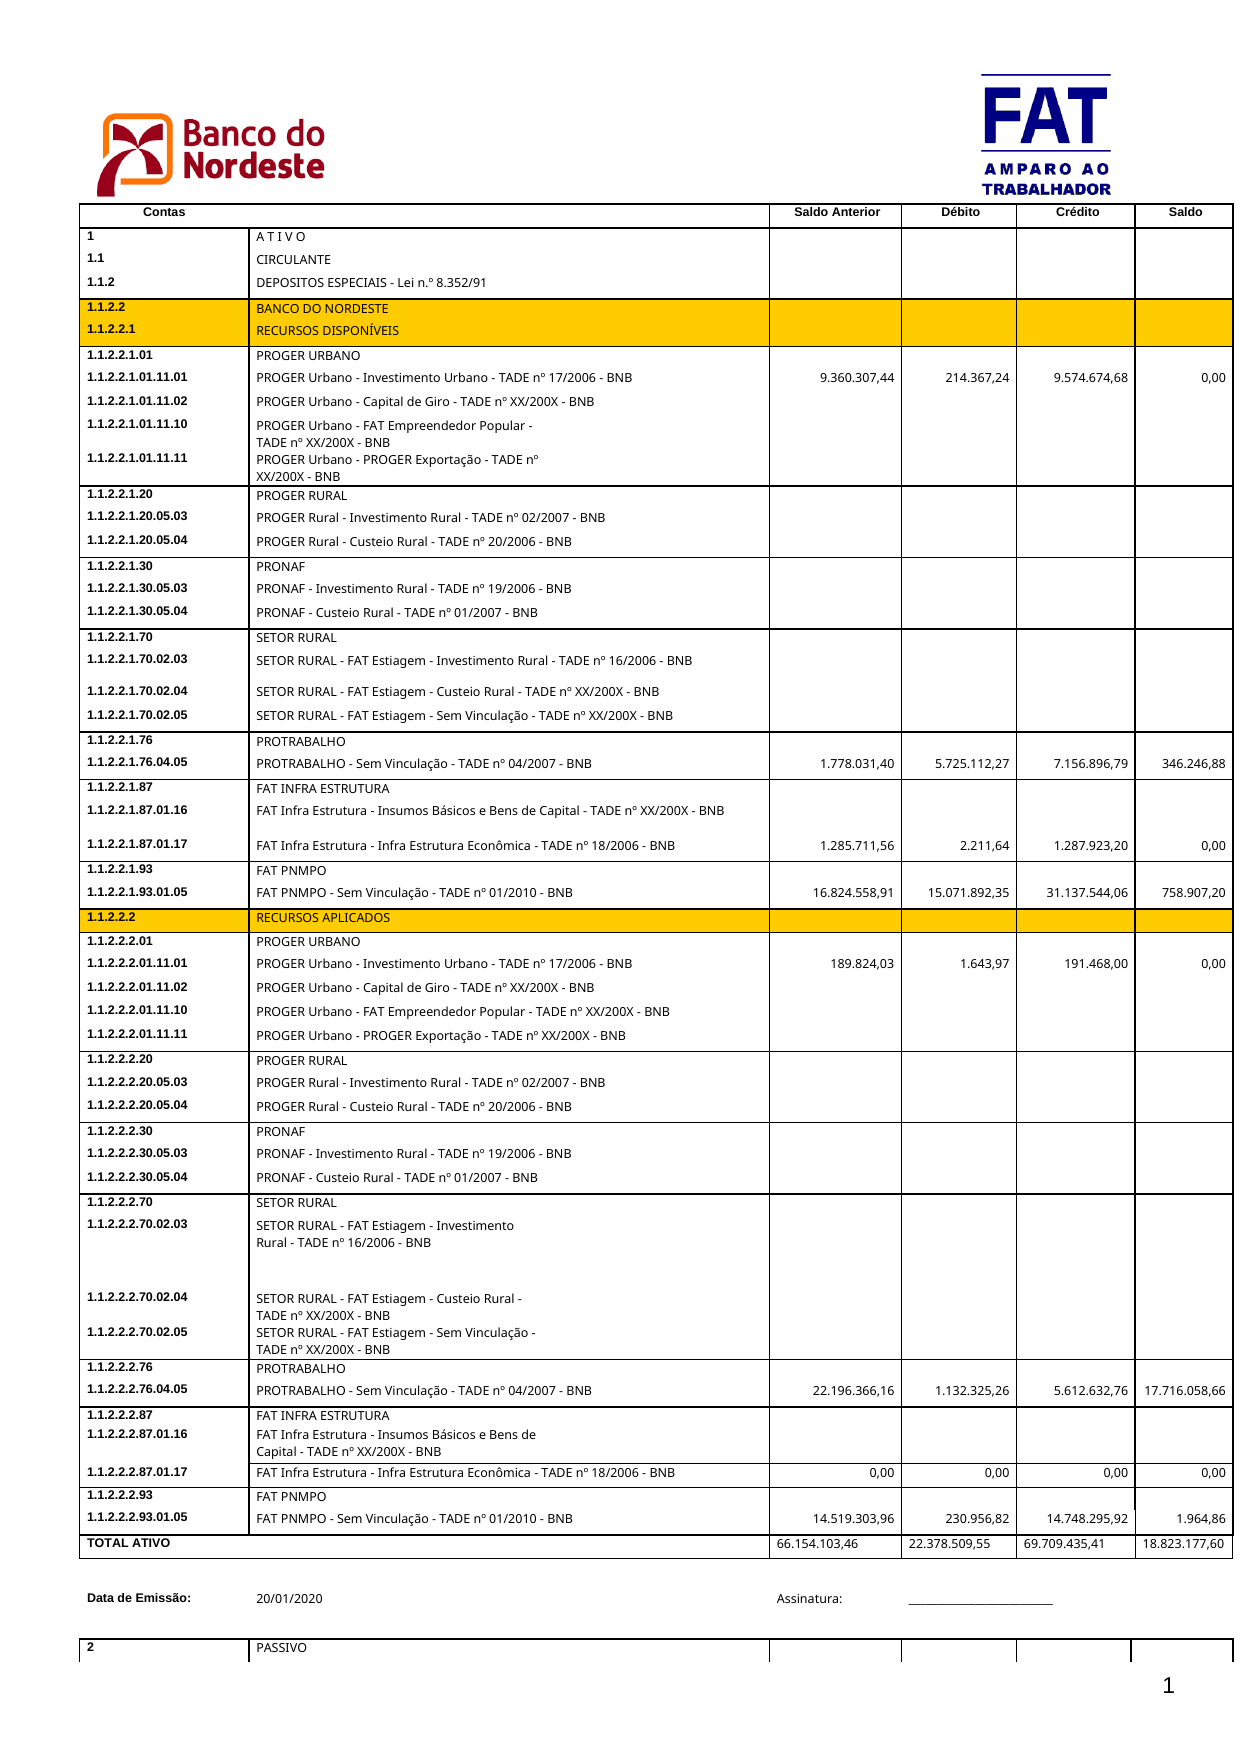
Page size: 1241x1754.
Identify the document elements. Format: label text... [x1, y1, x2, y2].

table_cell 1.285.711,56 [770, 837, 901, 861]
table_cell [770, 1098, 901, 1122]
table_cell [902, 347, 1016, 369]
table_cell [1017, 1003, 1134, 1027]
table_cell [1136, 780, 1232, 802]
table_cell PROGER Urbano - Investimento Urbano - TADE nº 17/2006 - BNB [250, 956, 769, 979]
table_cell [1132, 1640, 1232, 1662]
table_cell 1.1.2.2.1.93 [80, 862, 248, 884]
table_cell [902, 780, 1016, 802]
table_cell [902, 1027, 1016, 1051]
table_header Débito [902, 205, 1016, 227]
table_cell [1136, 451, 1232, 485]
table_cell [902, 580, 1016, 604]
table_cell [902, 1123, 1016, 1146]
table_cell 0,00 [902, 1464, 1016, 1486]
table_cell [770, 630, 901, 652]
table_cell 1.1.2.2.2.30 [80, 1123, 248, 1146]
table_cell 1.1.2.2.1.87 [80, 780, 248, 802]
table_cell [1136, 802, 1232, 837]
table_cell [1017, 862, 1134, 884]
table_cell DEPOSITOS ESPECIAIS - Lei n.º 8.352/91 [250, 275, 769, 298]
table_cell 1.1.2.2.1.20 [80, 487, 248, 509]
table_cell 1.1.2.2.1.01.11.01 [80, 370, 248, 393]
table_cell [770, 558, 901, 580]
table_cell [1017, 229, 1134, 251]
table_cell TOTAL ATIVO [80, 1536, 249, 1558]
table_cell PROGER Urbano - Capital de Giro - TADE nº XX/200X - BNB [250, 393, 769, 417]
table_cell 0,00 [1136, 837, 1232, 861]
table_cell [1136, 300, 1232, 322]
table_cell 1.1.2.2.1.20.05.03 [80, 509, 248, 533]
table_cell PROGER URBANO [250, 347, 769, 369]
table_cell [902, 1098, 1016, 1122]
table_cell [1017, 733, 1134, 755]
table_cell 1.1.2.2.1 [80, 322, 248, 346]
table_cell [770, 707, 901, 731]
table_cell 1.1.2.2.2.01.11.11 [80, 1027, 248, 1051]
table_cell PASSIVO [250, 1640, 769, 1662]
table_cell [1017, 1426, 1134, 1463]
table_cell 1.1.2.2.2.70 [80, 1195, 248, 1217]
table_cell [902, 509, 1016, 533]
table_cell [902, 251, 1016, 274]
table_cell [902, 979, 1016, 1003]
table_cell 5.725.112,27 [902, 755, 1016, 778]
table_cell 22.196.366,16 [770, 1382, 901, 1406]
table_cell [770, 1217, 901, 1290]
table_cell [249, 1559, 769, 1591]
table_cell SETOR RURAL - FAT Estiagem - Custeio Rural - TADE nº XX/200X - BNB [250, 1290, 769, 1324]
table_cell __________________________ [901, 1591, 1233, 1614]
table_cell [770, 1169, 901, 1193]
table_cell 1.1 [80, 251, 248, 274]
table_cell [770, 1488, 901, 1510]
table_cell [770, 652, 901, 683]
table_cell 1.1.2.2.2.93.01.05 [80, 1510, 248, 1534]
table_cell [1017, 275, 1134, 298]
table_cell 1.1.2.2.2.76.04.05 [80, 1382, 248, 1406]
table_cell [902, 1146, 1016, 1169]
table_cell [902, 533, 1016, 557]
table_cell 189.824,03 [770, 956, 901, 979]
table_cell 1.1.2.2.1.70.02.03 [80, 652, 248, 683]
table_cell 1.964,86 [1136, 1510, 1232, 1534]
table_cell 14.519.303,96 [770, 1510, 901, 1534]
table_cell [1017, 393, 1134, 417]
table_cell [1136, 1027, 1232, 1051]
table_cell [1136, 580, 1232, 604]
table_cell [902, 1217, 1016, 1290]
table_cell [1136, 1290, 1232, 1324]
table_cell [902, 300, 1016, 322]
table_cell [770, 1052, 901, 1074]
table_cell [770, 251, 901, 274]
table_cell [249, 1614, 769, 1638]
table_cell [1136, 1098, 1232, 1122]
table_cell [902, 802, 1016, 837]
table_cell [770, 1640, 901, 1662]
table_cell 1.1.2.2.2.30.05.04 [80, 1169, 248, 1193]
table_cell [902, 1074, 1016, 1098]
table_cell PROGER Urbano - FAT Empreendedor Popular - TADE nº XX/200X - BNB [250, 1003, 769, 1027]
table_cell 22.378.509,55 [902, 1536, 1016, 1558]
table_cell [770, 862, 901, 884]
table_cell PROGER Urbano - PROGER Exportação - TADE nº XX/200X - BNB [250, 1027, 769, 1051]
table_cell [1017, 1146, 1134, 1169]
table_cell [1017, 1052, 1134, 1074]
table_cell [902, 1426, 1016, 1463]
table_cell [902, 229, 1016, 251]
table_cell PRONAF [250, 1123, 769, 1146]
table_cell [902, 1360, 1016, 1382]
table_cell [1136, 733, 1232, 755]
table_cell 1.1.2.2.1.87.01.17 [80, 837, 248, 861]
table_cell [1136, 322, 1232, 346]
table_cell [1017, 802, 1134, 837]
table_cell [770, 1146, 901, 1169]
table_cell [902, 1488, 1016, 1510]
table_cell 1.1.2.2.2.01.11.02 [80, 979, 248, 1003]
table_cell [770, 300, 901, 322]
table_cell [769, 1614, 901, 1638]
table_cell 7.156.896,79 [1017, 755, 1134, 778]
table_cell [1136, 1324, 1232, 1358]
table_cell 1.1.2.2.2.87.01.17 [80, 1463, 248, 1486]
table_header [249, 205, 769, 227]
table_cell [1136, 979, 1232, 1003]
table_cell PROTRABALHO [250, 1360, 769, 1382]
table_cell 1.1.2.2.2.20.05.03 [80, 1074, 248, 1098]
table_cell [770, 802, 901, 837]
table_cell 1.1.2.2.1.30.05.04 [80, 604, 248, 628]
table_cell [902, 684, 1016, 707]
table_cell 66.154.103,46 [770, 1536, 901, 1558]
table_cell [770, 1324, 901, 1358]
table_cell [1017, 1074, 1134, 1098]
table_cell 0,00 [1017, 1464, 1134, 1486]
table_cell [770, 1074, 901, 1098]
table_cell [770, 1408, 901, 1426]
table_cell [1131, 1614, 1233, 1638]
table_cell [770, 417, 901, 451]
table_cell PROGER Urbano - Investimento Urbano - TADE nº 17/2006 - BNB [250, 370, 769, 393]
table_cell FAT INFRA ESTRUTURA [250, 780, 769, 802]
table_cell [1017, 1324, 1134, 1358]
table_cell PROGER RURAL [250, 1052, 769, 1074]
table_cell [1136, 487, 1232, 509]
table_cell [770, 509, 901, 533]
picture [971, 65, 1121, 203]
table_cell [770, 347, 901, 369]
table_cell [770, 487, 901, 509]
table_cell 758.907,20 [1136, 884, 1232, 908]
table_cell 1.1.2.2.1.70 [80, 630, 248, 652]
table_cell [1136, 862, 1232, 884]
table_cell [1017, 604, 1134, 628]
table_cell 14.748.295,92 [1017, 1510, 1135, 1534]
table_cell 1.643,97 [902, 956, 1016, 979]
table_cell [1136, 933, 1232, 956]
table_cell Assinatura: [769, 1591, 901, 1614]
table_cell 9.360.307,44 [770, 370, 901, 393]
table_cell SETOR RURAL - FAT Estiagem - Sem Vinculação - TADE nº XX/200X - BNB [250, 1324, 769, 1358]
table_cell 2.211,64 [902, 837, 1016, 861]
table_cell 0,00 [1136, 1464, 1232, 1486]
table_cell [1017, 979, 1134, 1003]
table_cell 0,00 [770, 1464, 901, 1486]
table_cell [770, 1123, 901, 1146]
table_cell 1.1.2.2.2.87.01.16 [80, 1426, 248, 1463]
table_cell 5.612.632,76 [1017, 1382, 1134, 1406]
table_cell 1.1.2.2.1.01.11.10 [80, 417, 248, 451]
table_cell 1.1.2.2.1.70.02.04 [80, 684, 248, 707]
table_cell [902, 558, 1016, 580]
table_cell [902, 933, 1016, 956]
table_cell [1136, 393, 1232, 417]
table_cell [1017, 933, 1134, 956]
table_cell [770, 275, 901, 298]
table_cell [770, 229, 901, 251]
table_cell PROGER URBANO [250, 933, 769, 956]
table_cell [902, 417, 1016, 451]
table_cell [902, 1003, 1016, 1027]
table_cell 1.1.2.2.1.01 [80, 347, 248, 369]
table_cell [1135, 1559, 1233, 1591]
table_cell FAT Infra Estrutura - Insumos Básicos e Bens de Capital - TADE nº XX/200X - BNB [250, 802, 769, 837]
table_cell SETOR RURAL - FAT Estiagem - Investimento Rural - TADE nº 16/2006 - BNB [250, 1217, 769, 1290]
table_cell PROGER Urbano - FAT Empreendedor Popular - TADE nº XX/200X - BNB [250, 417, 769, 451]
table_cell [1136, 509, 1232, 533]
table_cell [902, 630, 1016, 652]
table_cell 1.1.2.2.2.70.02.05 [80, 1324, 248, 1358]
table_cell [770, 1003, 901, 1027]
table_cell [1136, 533, 1232, 557]
table_cell [1017, 1123, 1134, 1146]
table_cell [1136, 1123, 1232, 1146]
table_cell [1017, 1195, 1134, 1217]
table_cell [1017, 300, 1134, 322]
table_cell [1017, 1640, 1130, 1662]
table_cell PRONAF [250, 558, 769, 580]
table_cell RECURSOS DISPONÍVEIS [250, 322, 769, 346]
table_cell FAT PNMPO [250, 1488, 769, 1510]
table_cell [1136, 275, 1232, 298]
table_cell [901, 1614, 1016, 1638]
table_cell [1017, 780, 1134, 802]
table_cell [1017, 509, 1134, 533]
table_cell 31.137.544,06 [1017, 884, 1134, 908]
table_cell BANCO DO NORDESTE [250, 300, 769, 322]
table_cell [1136, 229, 1232, 251]
table_cell A T I V O [250, 229, 769, 251]
table_cell [902, 487, 1016, 509]
table_cell SETOR RURAL [250, 1195, 769, 1217]
table_cell [1016, 1559, 1135, 1591]
table_cell [1136, 1408, 1232, 1426]
table_cell [1136, 707, 1232, 731]
table_cell SETOR RURAL - FAT Estiagem - Custeio Rural - TADE nº XX/200X - BNB [250, 684, 769, 707]
table_cell [770, 322, 901, 346]
table_cell [902, 1290, 1016, 1324]
table_cell 1.1.2.2.2.01.11.01 [80, 956, 248, 979]
table_cell [1017, 1217, 1134, 1290]
table_cell [770, 1360, 901, 1382]
table_cell [770, 1195, 901, 1217]
table_cell [770, 979, 901, 1003]
table_cell PRONAF - Investimento Rural - TADE nº 19/2006 - BNB [250, 1146, 769, 1169]
table_cell [1017, 1360, 1134, 1382]
table_cell [902, 1324, 1016, 1358]
table_cell [770, 684, 901, 707]
table_cell PROGER Rural - Custeio Rural - TADE nº 20/2006 - BNB [250, 533, 769, 557]
table_cell 1.1.2.2.2.70.02.04 [80, 1290, 248, 1324]
table_cell 1.1.2.2 [80, 300, 248, 322]
table_cell PROTRABALHO [250, 733, 769, 755]
table_cell [902, 1169, 1016, 1193]
table_cell FAT PNMPO - Sem Vinculação - TADE nº 01/2010 - BNB [250, 884, 769, 908]
table_cell [770, 533, 901, 557]
table_cell 1.1.2 [80, 275, 248, 298]
table_cell 214.367,24 [902, 370, 1016, 393]
table_cell [770, 451, 901, 485]
table_cell SETOR RURAL [250, 630, 769, 652]
table_cell 191.468,00 [1017, 956, 1134, 979]
table_cell FAT Infra Estrutura - Insumos Básicos e Bens de Capital - TADE nº XX/200X - BNB [250, 1426, 769, 1463]
table_cell [1136, 347, 1232, 369]
table_cell [1136, 630, 1232, 652]
table_cell [902, 451, 1016, 485]
table_cell RECURSOS APLICADOS [250, 910, 769, 932]
table_cell 0,00 [1136, 956, 1232, 979]
table_cell FAT PNMPO - Sem Vinculação - TADE nº 01/2010 - BNB [250, 1510, 769, 1534]
table_cell [80, 1614, 249, 1638]
table_cell [902, 393, 1016, 417]
table_cell 1.1.2.2.2.30.05.03 [80, 1146, 248, 1169]
table_cell [1017, 1027, 1134, 1051]
table_cell [770, 1027, 901, 1051]
table_cell 16.824.558,91 [770, 884, 901, 908]
table_cell 1.1.2.2.1.76 [80, 733, 248, 755]
table_cell 1.287.923,20 [1017, 837, 1134, 861]
table_header Crédito [1017, 205, 1134, 227]
table_cell [901, 1559, 1016, 1591]
table_cell [1017, 487, 1134, 509]
table_cell [1017, 1290, 1134, 1324]
table_cell 1.1.2.2.2.01 [80, 933, 248, 956]
table_cell [1017, 451, 1134, 485]
table_cell SETOR RURAL - FAT Estiagem - Sem Vinculação - TADE nº XX/200X - BNB [250, 707, 769, 731]
table_cell [1136, 1426, 1232, 1463]
table_cell 1.1.2.2.1.87.01.16 [80, 802, 248, 837]
table_cell PRONAF - Custeio Rural - TADE nº 01/2007 - BNB [250, 1169, 769, 1193]
table_cell [902, 910, 1016, 932]
table_cell [1136, 1488, 1232, 1510]
table_cell [1017, 322, 1134, 346]
table_cell 1.1.2.2.2.87 [80, 1408, 248, 1426]
table_cell PROGER RURAL [250, 487, 769, 509]
table_cell FAT Infra Estrutura - Infra Estrutura Econômica - TADE nº 18/2006 - BNB [250, 1464, 769, 1486]
table_cell [1016, 1614, 1131, 1638]
table_cell [1136, 1003, 1232, 1027]
table_cell 1.1.2.2.2.20 [80, 1052, 248, 1074]
table_cell PROGER Urbano - Capital de Giro - TADE nº XX/200X - BNB [250, 979, 769, 1003]
table_cell FAT INFRA ESTRUTURA [250, 1408, 769, 1426]
table_cell [1017, 533, 1134, 557]
table_cell PROGER Rural - Custeio Rural - TADE nº 20/2006 - BNB [250, 1098, 769, 1122]
table_cell 1.1.2.2.1.20.05.04 [80, 533, 248, 557]
table_cell [1136, 910, 1232, 932]
table_cell 20/01/2020 [249, 1591, 769, 1614]
table_cell 69.709.435,41 [1017, 1536, 1135, 1558]
table_cell [1017, 652, 1134, 683]
table_cell 1.1.2.2.2.01.11.10 [80, 1003, 248, 1027]
table_cell Data de Emissão: [80, 1591, 249, 1614]
table_cell 0,00 [1136, 370, 1232, 393]
table_cell [770, 604, 901, 628]
table_cell 1.1.2.2.2.70.02.03 [80, 1217, 248, 1290]
table_header Saldo Anterior [770, 205, 901, 227]
table_cell 17.716.058,66 [1136, 1382, 1232, 1406]
table_cell 1.1.2.2.2 [80, 910, 248, 932]
table_cell [1136, 417, 1232, 451]
table_cell FAT Infra Estrutura - Infra Estrutura Econômica - TADE nº 18/2006 - BNB [250, 837, 769, 861]
table_cell PROGER Urbano - PROGER Exportação - TADE nº XX/200X - BNB [250, 451, 769, 485]
table_cell [1017, 1488, 1134, 1510]
table_cell [1017, 910, 1134, 932]
table_cell [1017, 1098, 1134, 1122]
table_cell PRONAF - Custeio Rural - TADE nº 01/2007 - BNB [250, 604, 769, 628]
table_cell [902, 1195, 1016, 1217]
table_cell PROGER Rural - Investimento Rural - TADE nº 02/2007 - BNB [250, 509, 769, 533]
table_cell [770, 393, 901, 417]
table_cell [902, 733, 1016, 755]
table_cell [1017, 417, 1134, 451]
table_cell [770, 1426, 901, 1463]
table_cell [770, 1290, 901, 1324]
table_cell 1.1.2.2.2.20.05.04 [80, 1098, 248, 1122]
table_cell CIRCULANTE [250, 251, 769, 274]
table_cell 230.956,82 [902, 1510, 1016, 1534]
table_cell [1136, 1074, 1232, 1098]
table_cell 1.1.2.2.2.76 [80, 1360, 248, 1382]
table_cell 15.071.892,35 [902, 884, 1016, 908]
table_cell 1.1.2.2.1.30.05.03 [80, 580, 248, 604]
table_cell PROTRABALHO - Sem Vinculação - TADE nº 04/2007 - BNB [250, 1382, 769, 1406]
table_cell [1136, 684, 1232, 707]
table_cell [80, 1559, 249, 1591]
table_cell [1017, 684, 1134, 707]
table_cell 18.823.177,60 [1136, 1536, 1232, 1558]
table_cell FAT PNMPO [250, 862, 769, 884]
table_cell [1017, 1169, 1134, 1193]
table_cell [1136, 1146, 1232, 1169]
table_cell 9.574.674,68 [1017, 370, 1134, 393]
table_cell [1017, 580, 1134, 604]
table_cell [902, 652, 1016, 683]
table_cell [769, 1559, 901, 1591]
table_cell [902, 1052, 1016, 1074]
table_cell [770, 733, 901, 755]
table_cell 1.1.2.2.1.93.01.05 [80, 884, 248, 908]
table_cell [902, 862, 1016, 884]
table_cell 1.1.2.2.1.76.04.05 [80, 755, 248, 778]
table_cell [902, 1640, 1016, 1662]
table_cell [1017, 707, 1134, 731]
table_header Contas [80, 205, 249, 227]
table_cell PROGER Rural - Investimento Rural - TADE nº 02/2007 - BNB [250, 1074, 769, 1098]
table_cell 1.1.2.2.2.93 [80, 1488, 248, 1510]
table_cell [1136, 1052, 1232, 1074]
table_cell [770, 933, 901, 956]
table_cell 1.132.325,26 [902, 1382, 1016, 1406]
table_cell [1136, 1195, 1232, 1217]
table_cell 1 [80, 229, 248, 251]
table_cell PRONAF - Investimento Rural - TADE nº 19/2006 - BNB [250, 580, 769, 604]
table_cell 1.1.2.2.1.01.11.02 [80, 393, 248, 417]
table_cell 1.1.2.2.1.01.11.11 [80, 451, 248, 485]
table_cell 1.1.2.2.1.70.02.05 [80, 707, 248, 731]
table_cell [902, 1408, 1016, 1426]
table_cell SETOR RURAL - FAT Estiagem - Investimento Rural - TADE nº 16/2006 - BNB [250, 652, 769, 683]
table_cell [1136, 1169, 1232, 1193]
table_cell [1136, 1217, 1232, 1290]
table_cell [902, 707, 1016, 731]
table_cell [1136, 652, 1232, 683]
table_cell [902, 275, 1016, 298]
table_cell [770, 780, 901, 802]
table_cell [1017, 251, 1134, 274]
table_cell [1136, 604, 1232, 628]
table_cell [1017, 1408, 1134, 1426]
table_cell 2 [80, 1640, 248, 1662]
table_cell PROTRABALHO - Sem Vinculação - TADE nº 04/2007 - BNB [250, 755, 769, 778]
table_cell [1017, 558, 1134, 580]
table_cell 346.246,88 [1136, 755, 1232, 778]
table_cell [1136, 558, 1232, 580]
table_cell [249, 1536, 769, 1558]
table_cell [1017, 630, 1134, 652]
table_cell [1136, 251, 1232, 274]
table_cell [1136, 1360, 1232, 1382]
table_cell [902, 604, 1016, 628]
table_cell 1.778.031,40 [770, 755, 901, 778]
table_cell [1017, 347, 1134, 369]
table_cell [902, 322, 1016, 346]
table_cell [770, 910, 901, 932]
table_header Saldo [1136, 205, 1232, 227]
table_cell [770, 580, 901, 604]
table_cell 1.1.2.2.1.30 [80, 558, 248, 580]
